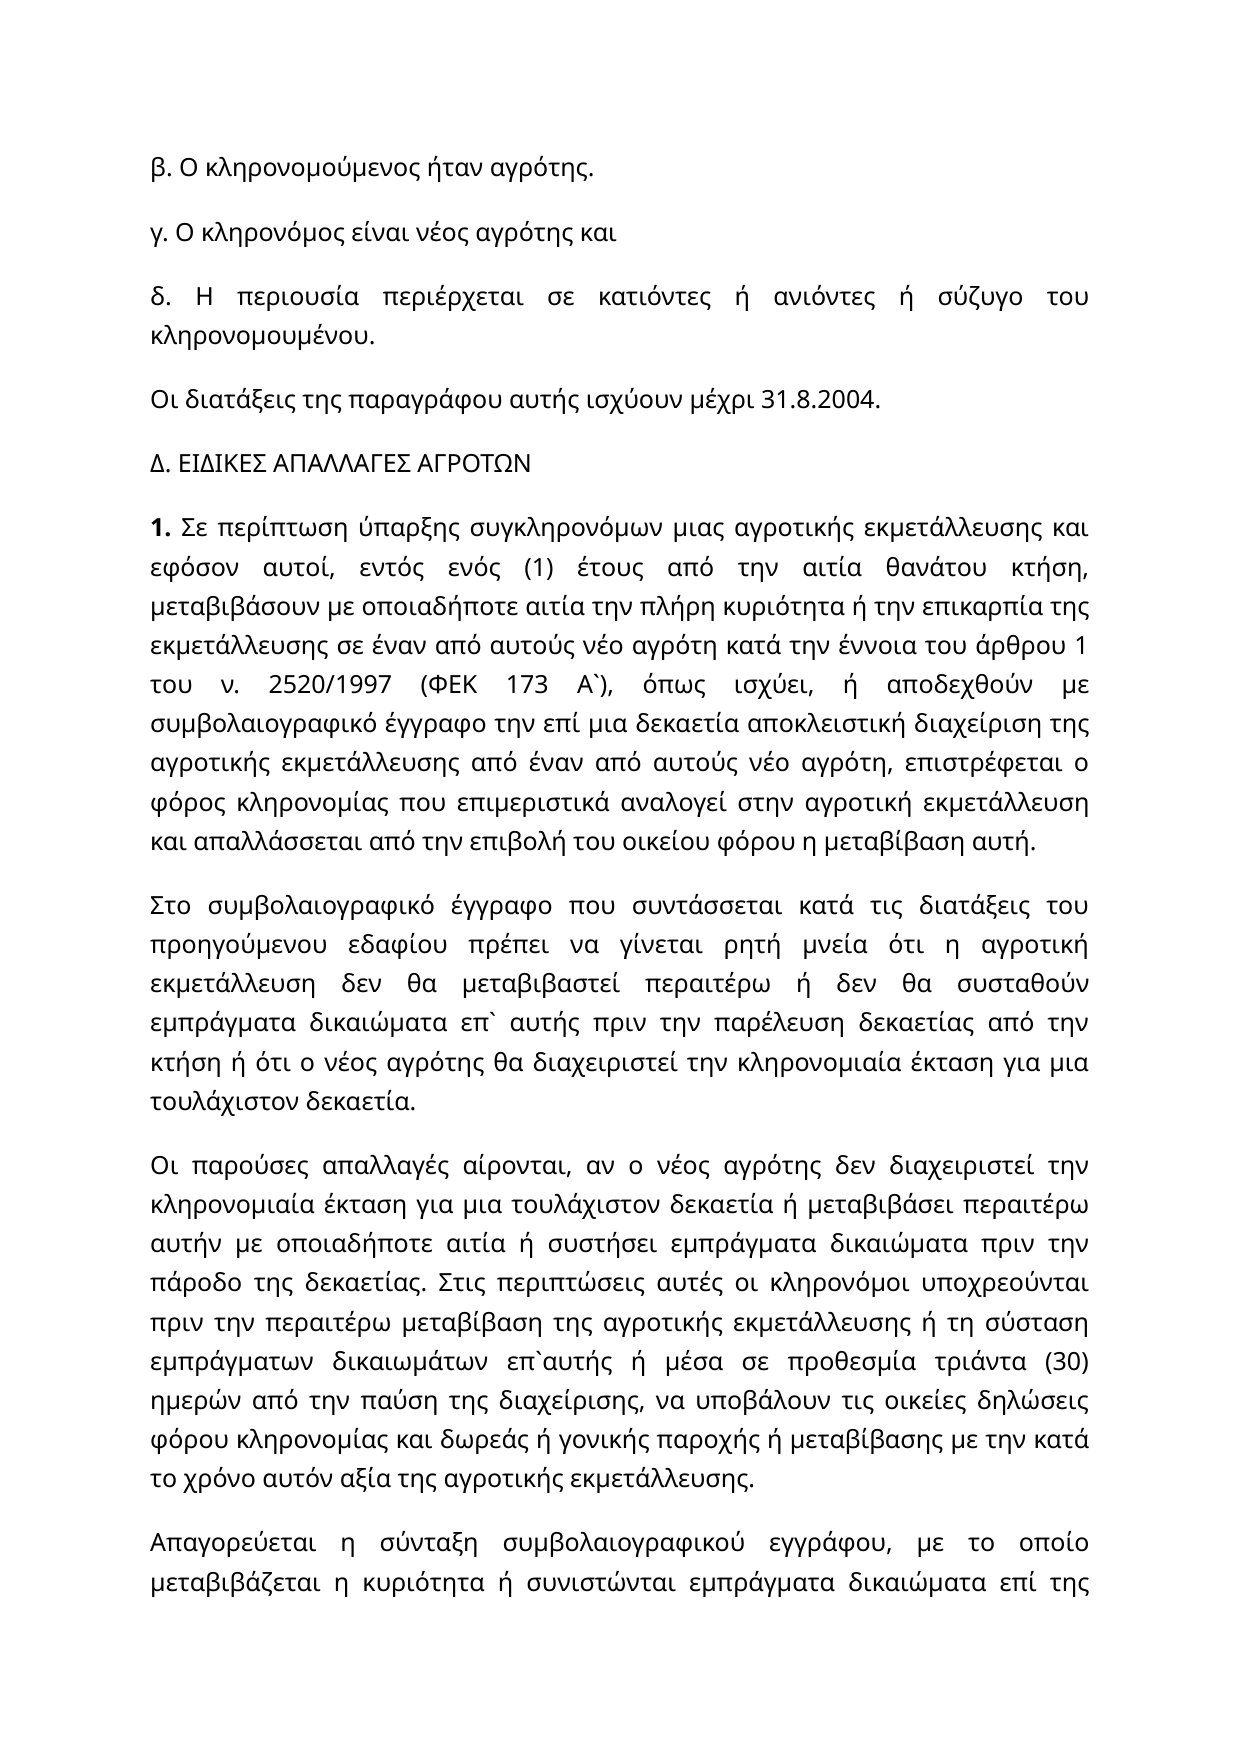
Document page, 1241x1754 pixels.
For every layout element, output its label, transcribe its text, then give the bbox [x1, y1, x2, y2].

text Οι διατάξεις της παραγράφου αυτής ισχύουν μέχρι 31.8.2004. [150, 382, 1090, 416]
text Απαγορεύεται η σύνταξη συμβολαιογραφικού εγγράφου, με το οποίο μεταβιβάζεται η κυριότητα ή συνιστώνται εμπράγματα δικαιώματα επί της [150, 1525, 1090, 1598]
text 1. Σε περίπτωση ύπαρξης συγκληρονόμων μιας αγροτικής εκμετάλλευσης και εφόσον αυτοί, εντός ενός (1) έτους από την αιτία θανάτου κτήση, μεταβιβάσουν με οποιαδήποτε αιτία την πλήρη κυριότητα ή την επικαρπία της εκμετάλλευσης σε έναν από αυτούς νέο αγρότη κατά την έννοια του άρθρου 1 του ν. 2520/1997 (ΦΕΚ 173 Α`), όπως ισχύει, ή αποδεχθούν με συμβολαιογραφικό έγγραφο την επί μια δεκαετία αποκλειστική διαχείριση της αγροτικής εκμετάλλευσης από έναν από αυτούς νέο αγρότη, επιστρέφεται ο φόρος κληρονομίας που επιμεριστικά αναλογεί στην αγροτική εκμετάλλευση και απαλλάσσεται από την επιβολή του οικείου φόρου η μεταβίβαση αυτή. [150, 510, 1090, 857]
text Δ. ΕΙΔΙΚΕΣ ΑΠΑΛΛΑΓΕΣ ΑΓΡΟΤΩΝ [150, 446, 1090, 480]
text Στο συμβολαιογραφικό έγγραφο που συντάσσεται κατά τις διατάξεις του προηγούμενου εδαφίου πρέπει να γίνεται ρητή μνεία ότι η αγροτική εκμετάλλευση δεν θα μεταβιβαστεί περαιτέρω ή δεν θα συσταθούν εμπράγματα δικαιώματα επ` αυτής πριν την παρέλευση δεκαετίας από την κτήση ή ότι ο νέος αγρότης θα διαχειριστεί την κληρονομιαία έκταση για μια τουλάχιστον δεκαετία. [150, 887, 1090, 1117]
text β. Ο κληρονομούμενος ήταν αγρότης. [150, 150, 1090, 184]
text δ. Η περιουσία περιέρχεται σε κατιόντες ή ανιόντες ή σύζυγο του κληρονομουμένου. [150, 278, 1090, 352]
text Οι παρούσες απαλλαγές αίρονται, αν ο νέος αγρότης δεν διαχειριστεί την κληρονομιαία έκταση για μια τουλάχιστον δεκαετία ή μεταβιβάσει περαιτέρω αυτήν με οποιαδήποτε αιτία ή συστήσει εμπράγματα δικαιώματα πριν την πάροδο της δεκαετίας. Στις περιπτώσεις αυτές οι κληρονόμοι υποχρεούνται πριν την περαιτέρω μεταβίβαση της αγροτικής εκμετάλλευσης ή τη σύσταση εμπράγματων δικαιωμάτων επ`αυτής ή μέσα σε προθεσμία τριάντα (30) ημερών από την παύση της διαχείρισης, να υποβάλουν τις οικείες δηλώσεις φόρου κληρονομίας και δωρεάς ή γονικής παροχής ή μεταβίβασης με την κατά το χρόνο αυτόν αξία της αγροτικής εκμετάλλευσης. [150, 1147, 1090, 1495]
text γ. Ο κληρονόμος είναι νέος αγρότης και [150, 214, 1090, 248]
